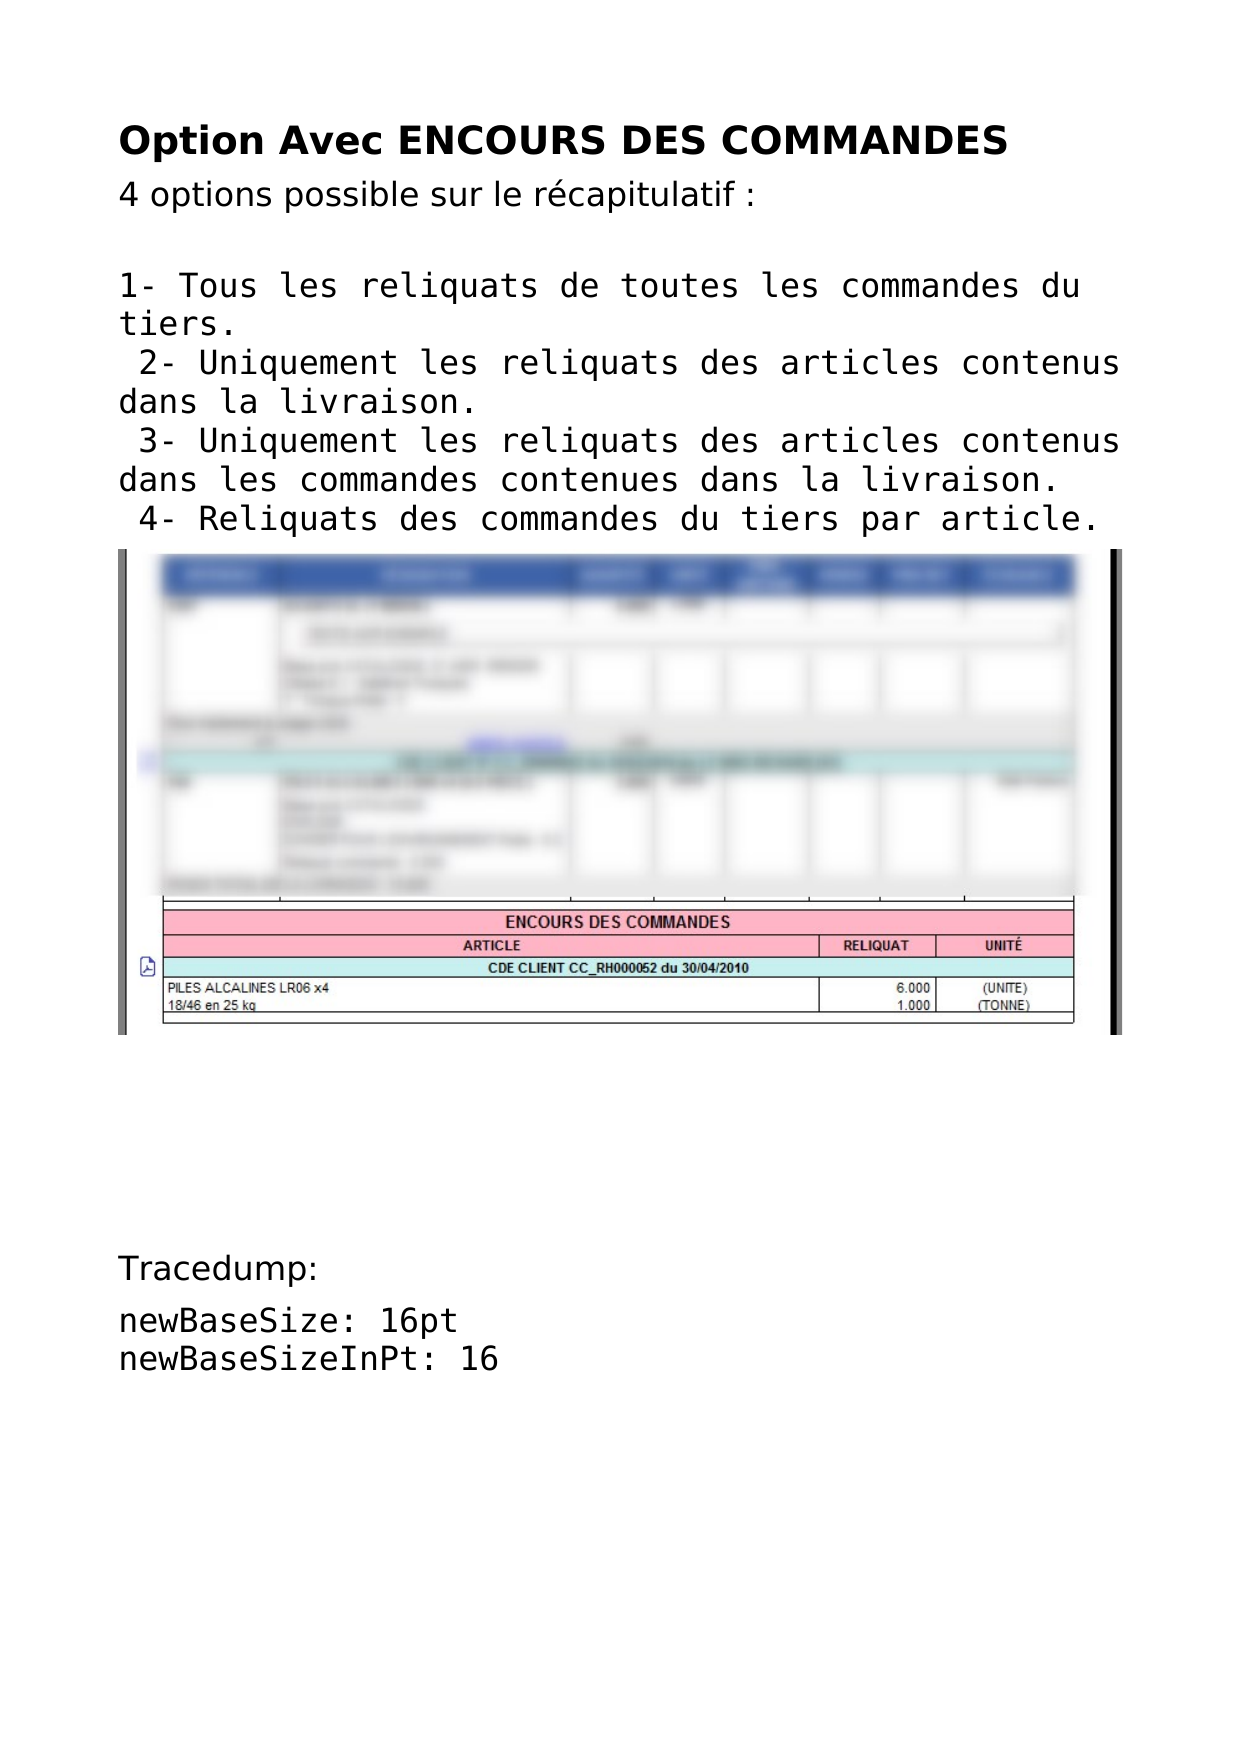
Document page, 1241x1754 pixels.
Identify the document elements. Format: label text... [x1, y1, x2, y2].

text 4 options possible sur le récapitulatif : [118, 176, 1122, 253]
picture [118, 549, 1123, 1035]
text newBaseSize: 16pt newBaseSizeInPt: 16 [118, 1301, 1122, 1379]
text 1- Tous les reliquats de toutes les commandes du tiers. 2- Uniquement les reliquats des articles contenus dans la livraison. 3- Uniquement les reliquats des articles contenus dans les commandes contenues dans la livraison. 4- Reliquats des commandes du tiers par article. [118, 266, 1122, 538]
subtitle Option Avec ENCOURS DES COMMANDES [118, 118, 1122, 163]
text Tracedump: [118, 1211, 1122, 1288]
